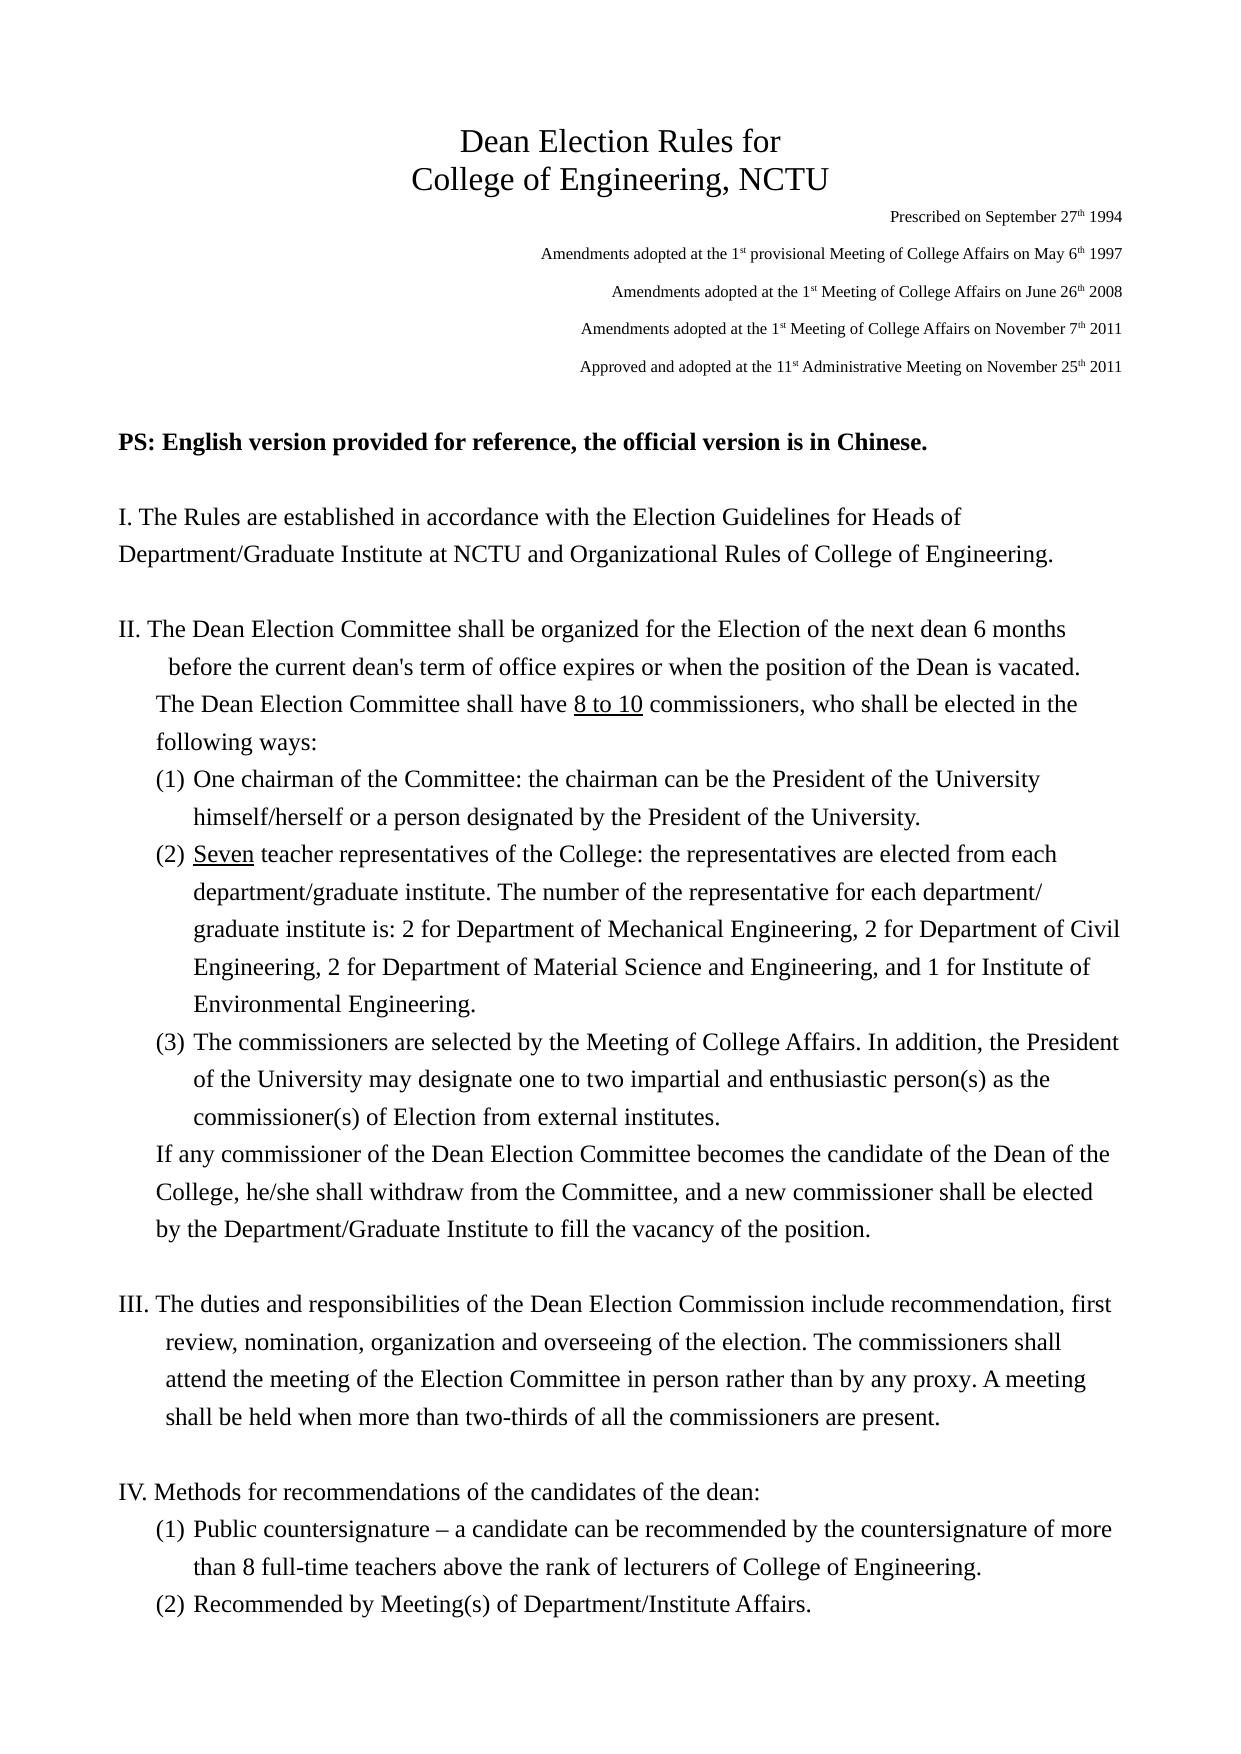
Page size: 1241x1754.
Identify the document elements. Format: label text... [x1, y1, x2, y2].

text IV. Methods for recommendations of the candidates of the dean: [118, 1473, 1122, 1510]
list The commissioners are selected by the Meeting of College Affairs. In addition, the President of the University may designate one to two impartial and enthusiastic person(s) as the commissioner(s) of Election from external institutes. [156, 1023, 1122, 1135]
text I. The Rules are established in accordance with the Election Guidelines for Heads of Department/Graduate Institute at NCTU and Organizational Rules of College of Engineering. [118, 498, 1122, 573]
text Approved and adopted at the 11st Administrative Meeting on November 25th 2011 [118, 348, 1122, 385]
text College of Engineering, NCTU [118, 160, 1122, 198]
text Amendments adopted at the 1st Meeting of College Affairs on June 26th 2008 [118, 273, 1122, 310]
text Dean Election Rules for [118, 123, 1122, 160]
text Amendments adopted at the 1st provisional Meeting of College Affairs on May 6th 1997 [118, 235, 1122, 273]
list One chairman of the Committee: the chairman can be the President of the University himself/herself or a person designated by the President of the University. [156, 760, 1122, 835]
text Prescribed on September 27th 1994 [118, 198, 1122, 235]
list Recommended by Meeting(s) of Department/Institute Affairs. [156, 1585, 1122, 1623]
text The Dean Election Committee shall have 8 to 10 commissioners, who shall be elected in the following ways: [156, 685, 1122, 760]
text III. The duties and responsibilities of the Dean Election Commission include recommendation, first [118, 1285, 1122, 1323]
text Amendments adopted at the 1st Meeting of College Affairs on November 7th 2011 [118, 310, 1122, 348]
text II. The Dean Election Committee shall be organized for the Election of the next dean 6 months before the current dean's term of office expires or when the position of the Dean is vacated. [118, 610, 1122, 685]
list Public countersignature – a candidate can be recommended by the countersignature of more than 8 full-time teachers above the rank of lecturers of College of Engineering. [156, 1510, 1122, 1585]
list Seven teacher representatives of the College: the representatives are elected from each department/graduate institute. The number of the representative for each department/ graduate institute is: 2 for Department of Mechanical Engineering, 2 for Department of Civil Engineering, 2 for Department of Material Science and Engineering, and 1 for Institute of Environmental Engineering. [156, 835, 1122, 1023]
text PS: English version provided for reference, the official version is in Chinese. [118, 423, 1122, 460]
text If any commissioner of the Dean Election Committee becomes the candidate of the Dean of the College, he/she shall withdraw from the Committee, and a new commissioner shall be elected by the Department/Graduate Institute to fill the vacancy of the position. [156, 1135, 1122, 1248]
text review, nomination, organization and overseeing of the election. The commissioners shall attend the meeting of the Election Committee in person rather than by any proxy. A meeting shall be held when more than two-thirds of all the commissioners are present. [165, 1323, 1122, 1435]
